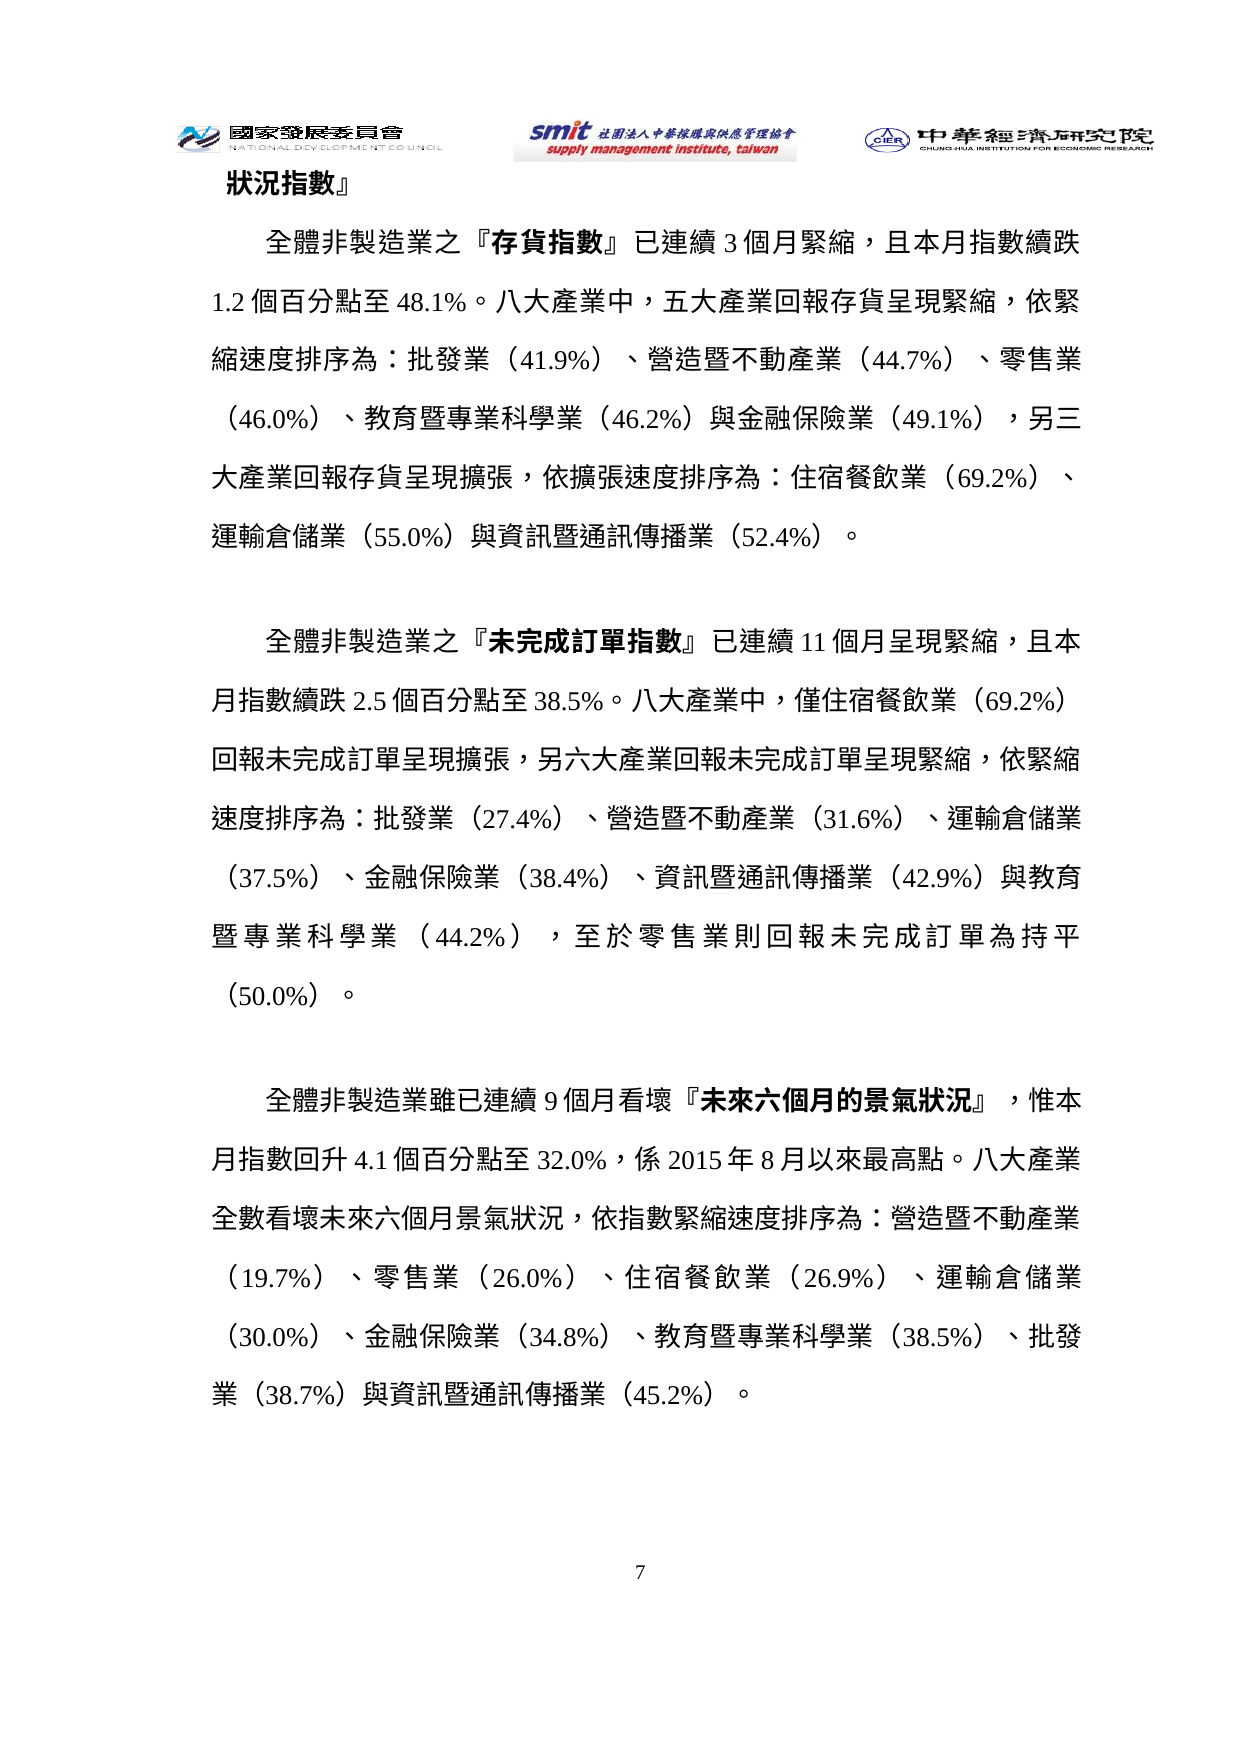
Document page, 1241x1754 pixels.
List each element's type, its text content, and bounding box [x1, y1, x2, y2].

text 全體非製造業雖已連續9個月看壞『未來六個月的景氣狀況』，惟本月指數回升4.1個百分點至32.0%，係2015年8月以來最高點。八大產業全數看壞未來六個月景氣狀況，依指數緊縮速度排序為：營造暨不動產業（19.7%）、零售業（26.0%）、住宿餐飲業（26.9%）、運輸倉儲業（30.0%）、金融保險業（34.8%）、教育暨專業科學業（38.5%）、批發業（38.7%）與資訊暨通訊傳播業（45.2%）。 [211, 1079, 1083, 1413]
picture [853, 118, 1162, 162]
text 全體非製造業之『存貨指數』已連續3個月緊縮，且本月指數續跌1.2個百分點至48.1%。八大產業中，五大產業回報存貨呈現緊縮，依緊縮速度排序為：批發業（41.9%）、營造暨不動產業（44.7%）、零售業（46.0%）、教育暨專業科學業（46.2%）與金融保險業（49.1%），另三大產業回報存貨呈現擴張，依擴張速度排序為：住宿餐飲業（69.2%）、運輸倉儲業（55.0%）與資訊暨通訊傳播業（52.4%）。 [211, 221, 1083, 554]
text 全體非製造業之『未完成訂單指數』已連續11個月呈現緊縮，且本月指數續跌2.5個百分點至38.5%。八大產業中，僅住宿餐飲業（69.2%）回報未完成訂單呈現擴張，另六大產業回報未完成訂單呈現緊縮，依緊縮速度排序為：批發業（27.4%）、營造暨不動產業（31.6%）、運輸倉儲業（37.5%）、金融保險業（38.4%）、資訊暨通訊傳播業（42.9%）與教育暨專業科學業（44.2%），至於零售業則回報未完成訂單為持平（50.0%）。 [211, 620, 1083, 1013]
picture [177, 118, 465, 162]
text 狀況指數』 [167, 162, 1083, 201]
picture [513, 118, 797, 162]
